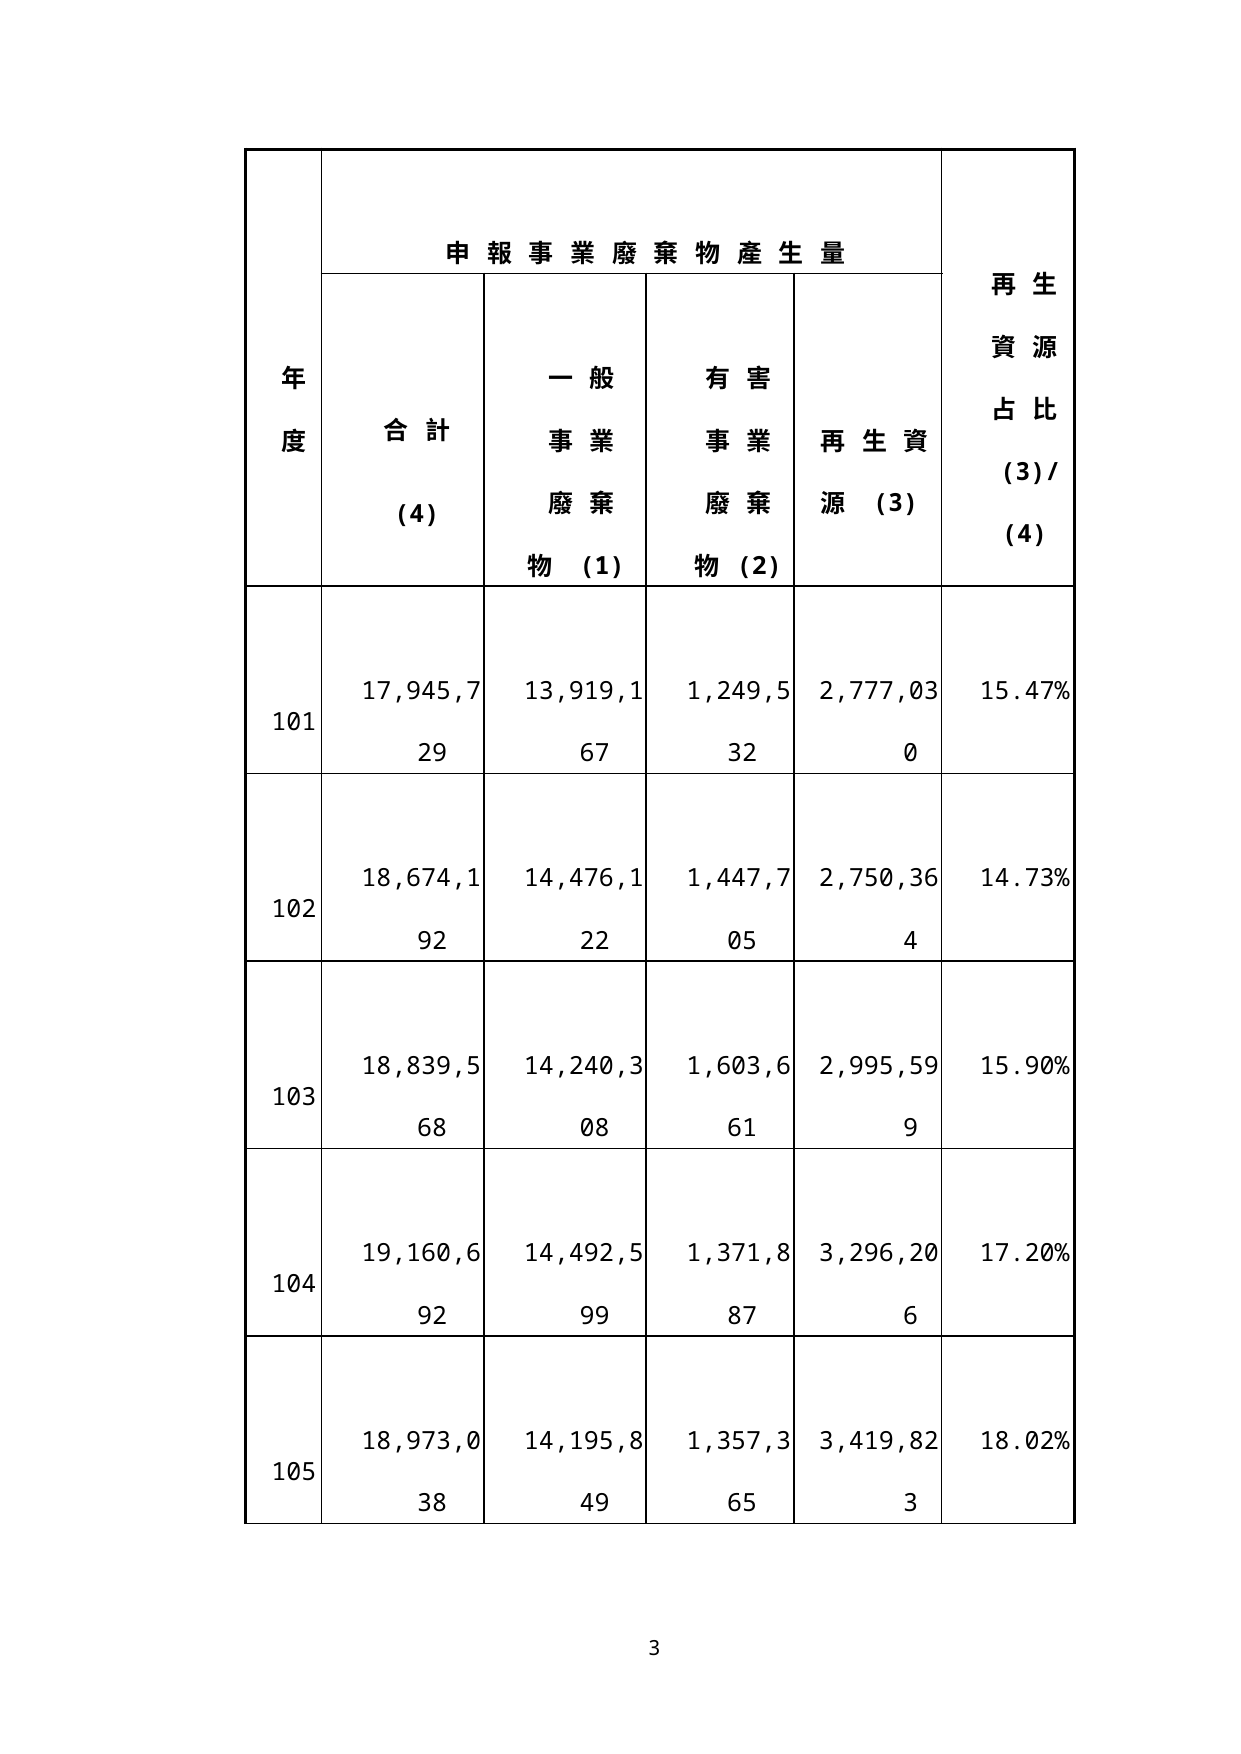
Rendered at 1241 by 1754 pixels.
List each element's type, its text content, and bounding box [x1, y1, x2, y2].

table_cell 一般事業廢棄物(1) [485, 274, 645, 585]
table_cell 再生資源(3) [795, 274, 941, 585]
table_cell 有害事業廢棄物(2) [647, 274, 793, 585]
table_cell 3,419,823 [795, 1337, 941, 1523]
table_cell 18,839,568 [322, 962, 483, 1148]
table_cell 18.02% [942, 1337, 1073, 1523]
table_cell 17.20% [942, 1149, 1073, 1335]
table_cell 1,603,661 [647, 962, 793, 1148]
table_header 再生資源占比(3)/(4) [942, 151, 1073, 585]
table_cell 17,945,729 [322, 587, 483, 773]
table_cell 14,240,308 [485, 962, 645, 1148]
table_cell 18,674,192 [322, 774, 483, 960]
table_cell 103 [247, 962, 321, 1148]
table_cell 1,371,887 [647, 1149, 793, 1335]
table_cell 13,919,167 [485, 587, 645, 773]
table_cell 102 [247, 774, 321, 960]
table_cell 14.73% [942, 774, 1073, 960]
table_cell 2,995,599 [795, 962, 941, 1148]
table_cell 1,447,705 [647, 774, 793, 960]
table_cell 合計 (4) [322, 274, 483, 585]
table_cell 14,195,849 [485, 1337, 645, 1523]
table_cell 14,492,599 [485, 1149, 645, 1335]
table_cell 2,777,030 [795, 587, 941, 773]
table_cell 2,750,364 [795, 774, 941, 960]
table_cell 18,973,038 [322, 1337, 483, 1523]
table_cell 1,249,532 [647, 587, 793, 773]
table_cell 3,296,206 [795, 1149, 941, 1335]
table_cell 15.47% [942, 587, 1073, 773]
table_cell 105 [247, 1337, 321, 1523]
table_header 申報事業廢棄物產生量 [322, 151, 941, 273]
table_header 年度 [247, 151, 321, 585]
table_cell 104 [247, 1149, 321, 1335]
table_cell 15.90% [942, 962, 1073, 1148]
table_cell 1,357,365 [647, 1337, 793, 1523]
table_cell 14,476,122 [485, 774, 645, 960]
table_cell 101 [247, 587, 321, 773]
table_cell 19,160,692 [322, 1149, 483, 1335]
